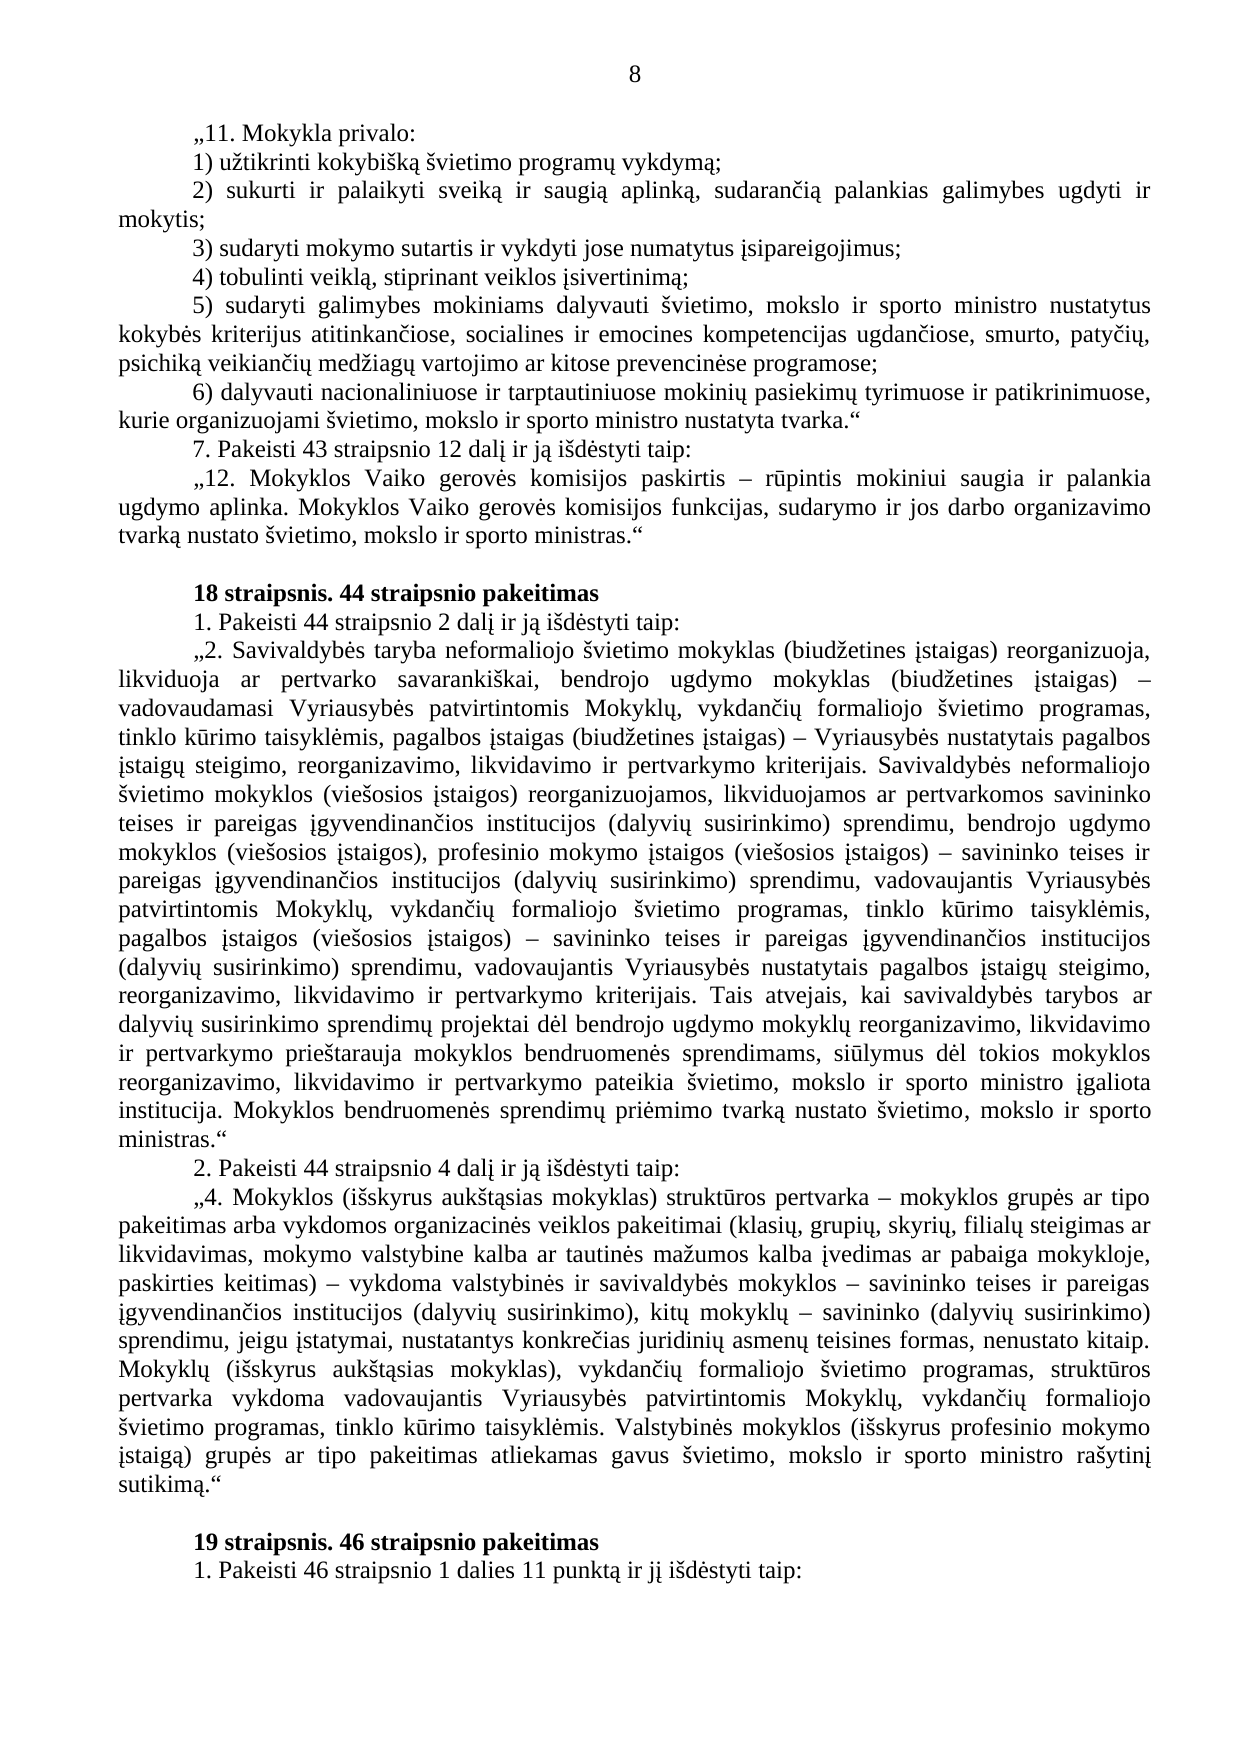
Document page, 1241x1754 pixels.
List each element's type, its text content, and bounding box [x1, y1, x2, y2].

text 3) sudaryti mokymo sutartis ir vykdyti jose numatytus įsipareigojimus; [118, 233, 1152, 262]
text 1) užtikrinti kokybišką švietimo programų vykdymą; [118, 147, 1152, 176]
text „11. Mokykla privalo: [118, 118, 1152, 147]
text 5) sudaryti galimybes mokiniams dalyvauti švietimo, mokslo ir sporto ministro nustatytus kokybės kriterijus atitinkančiose, socialines ir emocines kompetencijas ugdančiose, smurto, patyčių, psichiką veikiančių medžiagų vartojimo ar kitose prevencinėse programose; [118, 291, 1152, 377]
text 19 straipsnis. 46 straipsnio pakeitimas [118, 1527, 1152, 1556]
text „2. Savivaldybės taryba neformaliojo švietimo mokyklas (biudžetines įstaigas) reorganizuoja, likviduoja ar pertvarko savarankiškai, bendrojo ugdymo mokyklas (biudžetines įstaigas) – vadovaudamasi Vyriausybės patvirtintomis Mokyklų, vykdančių formaliojo švietimo programas, tinklo kūrimo taisyklėmis, pagalbos įstaigas (biudžetines įstaigas) – Vyriausybės nustatytais pagalbos įstaigų steigimo, reorganizavimo, likvidavimo ir pertvarkymo kriterijais. Savivaldybės neformaliojo švietimo mokyklos (viešosios įstaigos) reorganizuojamos, likviduojamos ar pertvarkomos savininko teises ir pareigas įgyvendinančios institucijos (dalyvių susirinkimo) sprendimu, bendrojo ugdymo mokyklos (viešosios įstaigos), profesinio mokymo įstaigos (viešosios įstaigos) – savininko teises ir pareigas įgyvendinančios institucijos (dalyvių susirinkimo) sprendimu, vadovaujantis Vyriausybės patvirtintomis Mokyklų, vykdančių formaliojo švietimo programas, tinklo kūrimo taisyklėmis, pagalbos įstaigos (viešosios įstaigos) – savininko teises ir pareigas įgyvendinančios institucijos (dalyvių susirinkimo) sprendimu, vadovaujantis Vyriausybės nustatytais pagalbos įstaigų steigimo, reorganizavimo, likvidavimo ir pertvarkymo kriterijais. Tais atvejais, kai savivaldybės tarybos ar dalyvių susirinkimo sprendimų projektai dėl bendrojo ugdymo mokyklų reorganizavimo, likvidavimo ir pertvarkymo prieštarauja mokyklos bendruomenės sprendimams, siūlymus dėl tokios mokyklos reorganizavimo, likvidavimo ir pertvarkymo pateikia švietimo, mokslo ir sporto ministro įgaliota institucija. Mokyklos bendruomenės sprendimų priėmimo tvarką nustato švietimo, mokslo ir sporto ministras.“ [118, 636, 1152, 1153]
text „12. Mokyklos Vaiko gerovės komisijos paskirtis – rūpintis mokiniui saugia ir palankia ugdymo aplinka. Mokyklos Vaiko gerovės komisijos funkcijas, sudarymo ir jos darbo organizavimo tvarką nustato švietimo, mokslo ir sporto ministras.“ [118, 463, 1152, 549]
text 2) sukurti ir palaikyti sveiką ir saugią aplinką, sudarančią palankias galimybes ugdyti ir mokytis; [118, 176, 1152, 233]
text 1. Pakeisti 44 straipsnio 2 dalį ir ją išdėstyti taip: [118, 607, 1152, 636]
text 1. Pakeisti 46 straipsnio 1 dalies 11 punktą ir jį išdėstyti taip: [118, 1556, 1152, 1584]
text 2. Pakeisti 44 straipsnio 4 dalį ir ją išdėstyti taip: [118, 1153, 1152, 1182]
text 18 straipsnis. 44 straipsnio pakeitimas [118, 578, 1152, 607]
text „4. Mokyklos (išskyrus aukštąsias mokyklas) struktūros pertvarka – mokyklos grupės ar tipo pakeitimas arba vykdomos organizacinės veiklos pakeitimai (klasių, grupių, skyrių, filialų steigimas ar likvidavimas, mokymo valstybine kalba ar tautinės mažumos kalba įvedimas ar pabaiga mokykloje, paskirties keitimas) – vykdoma valstybinės ir savivaldybės mokyklos – savininko teises ir pareigas įgyvendinančios institucijos (dalyvių susirinkimo), kitų mokyklų – savininko (dalyvių susirinkimo) sprendimu, jeigu įstatymai, nustatantys konkrečias juridinių asmenų teisines formas, nenustato kitaip. Mokyklų (išskyrus aukštąsias mokyklas), vykdančių formaliojo švietimo programas, struktūros pertvarka vykdoma vadovaujantis Vyriausybės patvirtintomis Mokyklų, vykdančių formaliojo švietimo programas, tinklo kūrimo taisyklėmis. Valstybinės mokyklos (išskyrus profesinio mokymo įstaigą) grupės ar tipo pakeitimas atliekamas gavus švietimo, mokslo ir sporto ministro rašytinį sutikimą.“ [118, 1182, 1152, 1498]
text 4) tobulinti veiklą, stiprinant veiklos įsivertinimą; [118, 262, 1152, 291]
text 6) dalyvauti nacionaliniuose ir tarptautiniuose mokinių pasiekimų tyrimuose ir patikrinimuose, kurie organizuojami švietimo, mokslo ir sporto ministro nustatyta tvarka.“ [118, 377, 1152, 434]
text 7. Pakeisti 43 straipsnio 12 dalį ir ją išdėstyti taip: [118, 434, 1152, 463]
